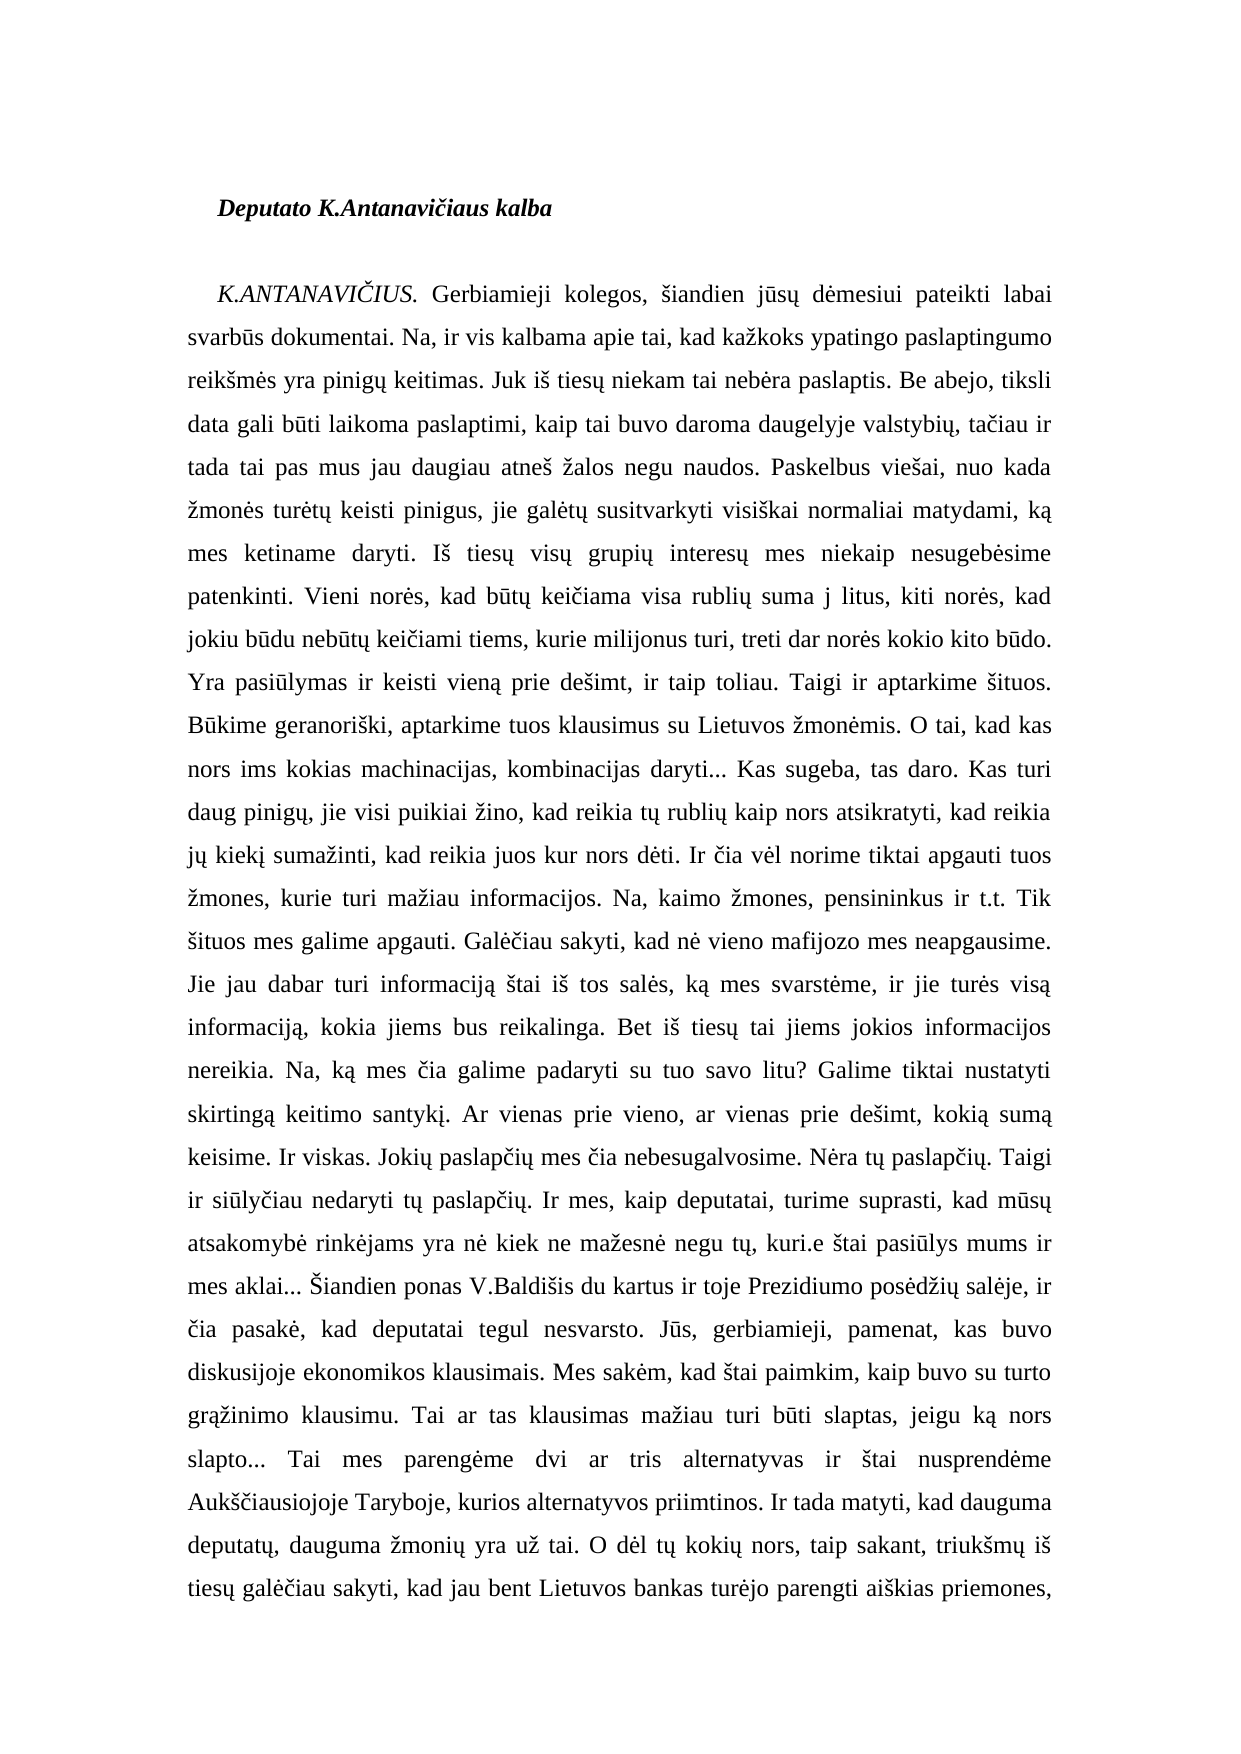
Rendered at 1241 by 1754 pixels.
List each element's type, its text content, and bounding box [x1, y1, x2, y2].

text Deputato K.Antanavičiaus kalba [187, 193, 1053, 222]
text K.ANTANAVIČIUS. Gerbiamieji kolegos, šiandien jūsų dėmesiui pateikti labai svarbūs dokumentai. Na, ir vis kalbama apie tai, kad kažkoks ypatingo paslaptingumo reikšmės yra pinigų keitimas. Juk iš tiesų niekam tai nebėra paslaptis. Be abejo, tiksli data gali būti laikoma paslaptimi, kaip tai buvo daroma daugelyje valstybių, tačiau ir tada tai pas mus jau daugiau atneš žalos negu naudos. Paskelbus viešai, nuo kada žmonės turėtų keisti pinigus, jie galėtų susitvarkyti visiškai normaliai matydami, ką mes ketiname daryti. Iš tiesų visų grupių interesų mes niekaip nesugebėsime patenkinti. Vieni norės, kad būtų keičiama visa rublių suma j litus, kiti norės, kad jokiu būdu nebūtų keičiami tiems, kurie milijonus turi, treti dar norės kokio kito būdo. Yra pasiūlymas ir keisti vieną prie dešimt, ir taip toliau. Taigi ir aptarkime šituos. Būkime geranoriški, aptarkime tuos klausimus su Lietuvos žmonėmis. O tai, kad kas nors ims kokias machinacijas, kombinacijas daryti... Kas sugeba, tas daro. Kas turi daug pinigų, jie visi puikiai žino, kad reikia tų rublių kaip nors atsikratyti, kad reikia jų kiekį sumažinti, kad reikia juos kur nors dėti. Ir čia vėl norime tiktai apgauti tuos žmones, kurie turi mažiau informacijos. Na, kaimo žmones, pensininkus ir t.t. Tik šituos mes galime apgauti. Galėčiau sakyti, kad nė vieno mafijozo mes neapgausime. Jie jau dabar turi informaciją štai iš tos salės, ką mes svarstėme, ir jie turės visą informaciją, kokia jiems bus reikalinga. Bet iš tiesų tai jiems jokios informacijos nereikia. Na, ką mes čia galime padaryti su tuo savo litu? Galime tiktai nustatyti skirtingą keitimo santykį. Ar vienas prie vieno, ar vienas prie dešimt, kokią sumą keisime. Ir viskas. Jokių paslapčių mes čia nebesugalvosime. Nėra tų paslapčių. Taigi ir siūlyčiau nedaryti tų paslapčių. Ir mes, kaip deputatai, turime suprasti, kad mūsų atsakomybė rinkėjams yra nė kiek ne mažesnė negu tų, kuri.e štai pasiūlys mums ir mes aklai... Šiandien ponas V.Baldišis du kartus ir toje Prezidiumo posėdžių salėje, ir čia pasakė, kad deputatai tegul nesvarsto. Jūs, gerbiamieji, pamenat, kas buvo diskusijoje ekonomikos klausimais. Mes sakėm, kad štai paimkim, kaip buvo su turto grąžinimo klausimu. Tai ar tas klausimas mažiau turi būti slaptas, jeigu ką nors slapto... Tai mes parengėme dvi ar tris alternatyvas ir štai nusprendėme Aukščiausiojoje Taryboje, kurios alternatyvos priimtinos. Ir tada matyti, kad dauguma deputatų, dauguma žmonių yra už tai. O dėl tų kokių nors, taip sakant, triukšmų iš tiesų galėčiau sakyti, kad jau bent Lietuvos bankas turėjo parengti aiškias priemones, [187, 279, 1053, 1602]
